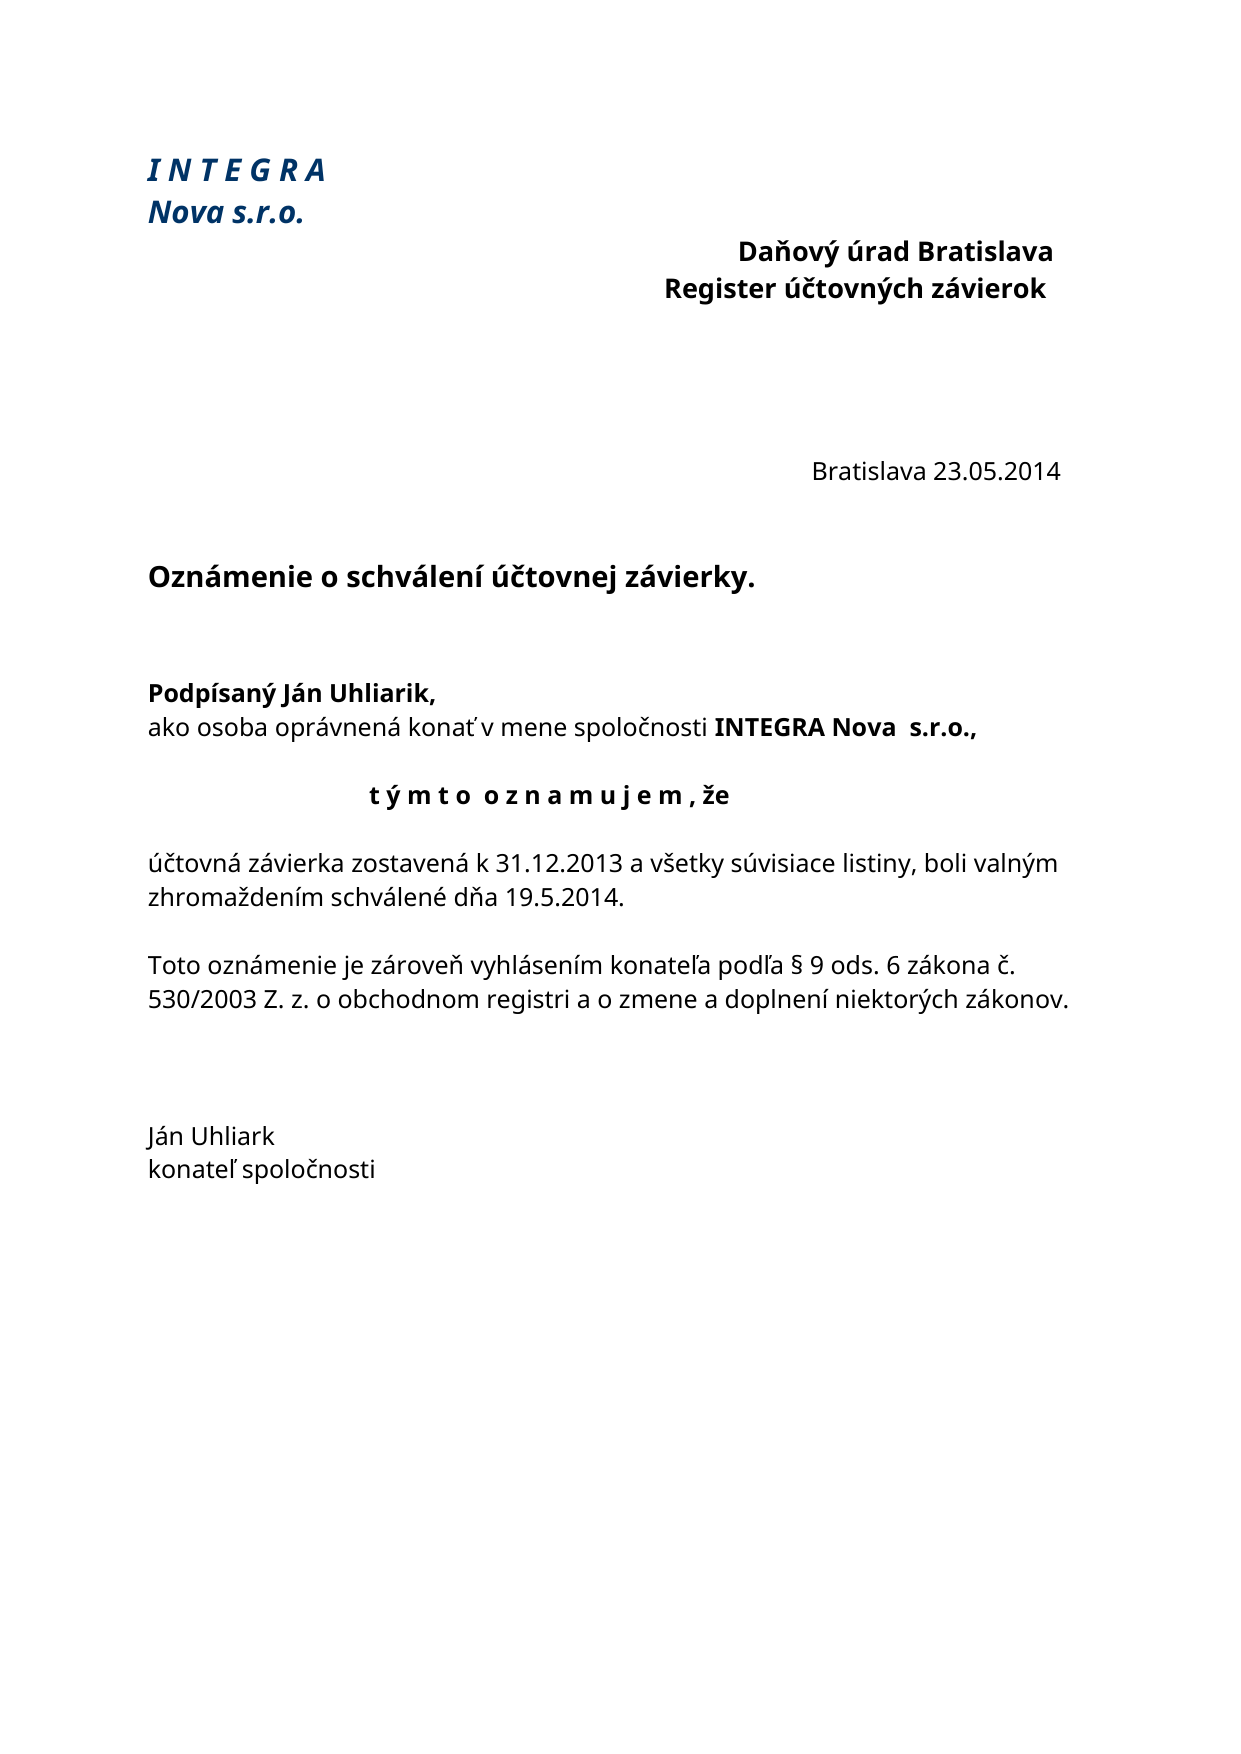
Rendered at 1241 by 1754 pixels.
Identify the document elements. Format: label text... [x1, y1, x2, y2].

text konateľ spoločnosti [148, 1152, 1093, 1186]
text ako osoba oprávnená konať v mene spoločnosti INTEGRA Nova s.r.o., [148, 709, 1093, 743]
text Podpísaný Ján Uhliarik, [148, 675, 1093, 709]
text t ý m t o o z n a m u j e m , že [295, 777, 1093, 812]
text 530/2003 Z. z. o obchodnom registri a o zmene a doplnení niektorých zákonov. [148, 982, 1093, 1016]
text Oznámenie o schválení účtovnej závierky. [148, 556, 1093, 596]
text Daňový úrad Bratislava [664, 233, 1093, 270]
text Nova s.r.o. [148, 190, 1093, 233]
text Ján Uhliark [148, 1118, 1093, 1152]
text zhromaždením schválené dňa 19.5.2014. [148, 880, 1093, 914]
text Register účtovných závierok [664, 270, 1093, 307]
text Toto oznámenie je zároveň vyhlásením konateľa podľa § 9 ods. 6 zákona č. [148, 948, 1093, 982]
text I N T E G R A [148, 148, 1093, 190]
text účtovná závierka zostavená k 31.12.2013 a všetky súvisiace listiny, boli valným [148, 846, 1093, 880]
text Bratislava 23.05.2014 [738, 454, 1093, 488]
